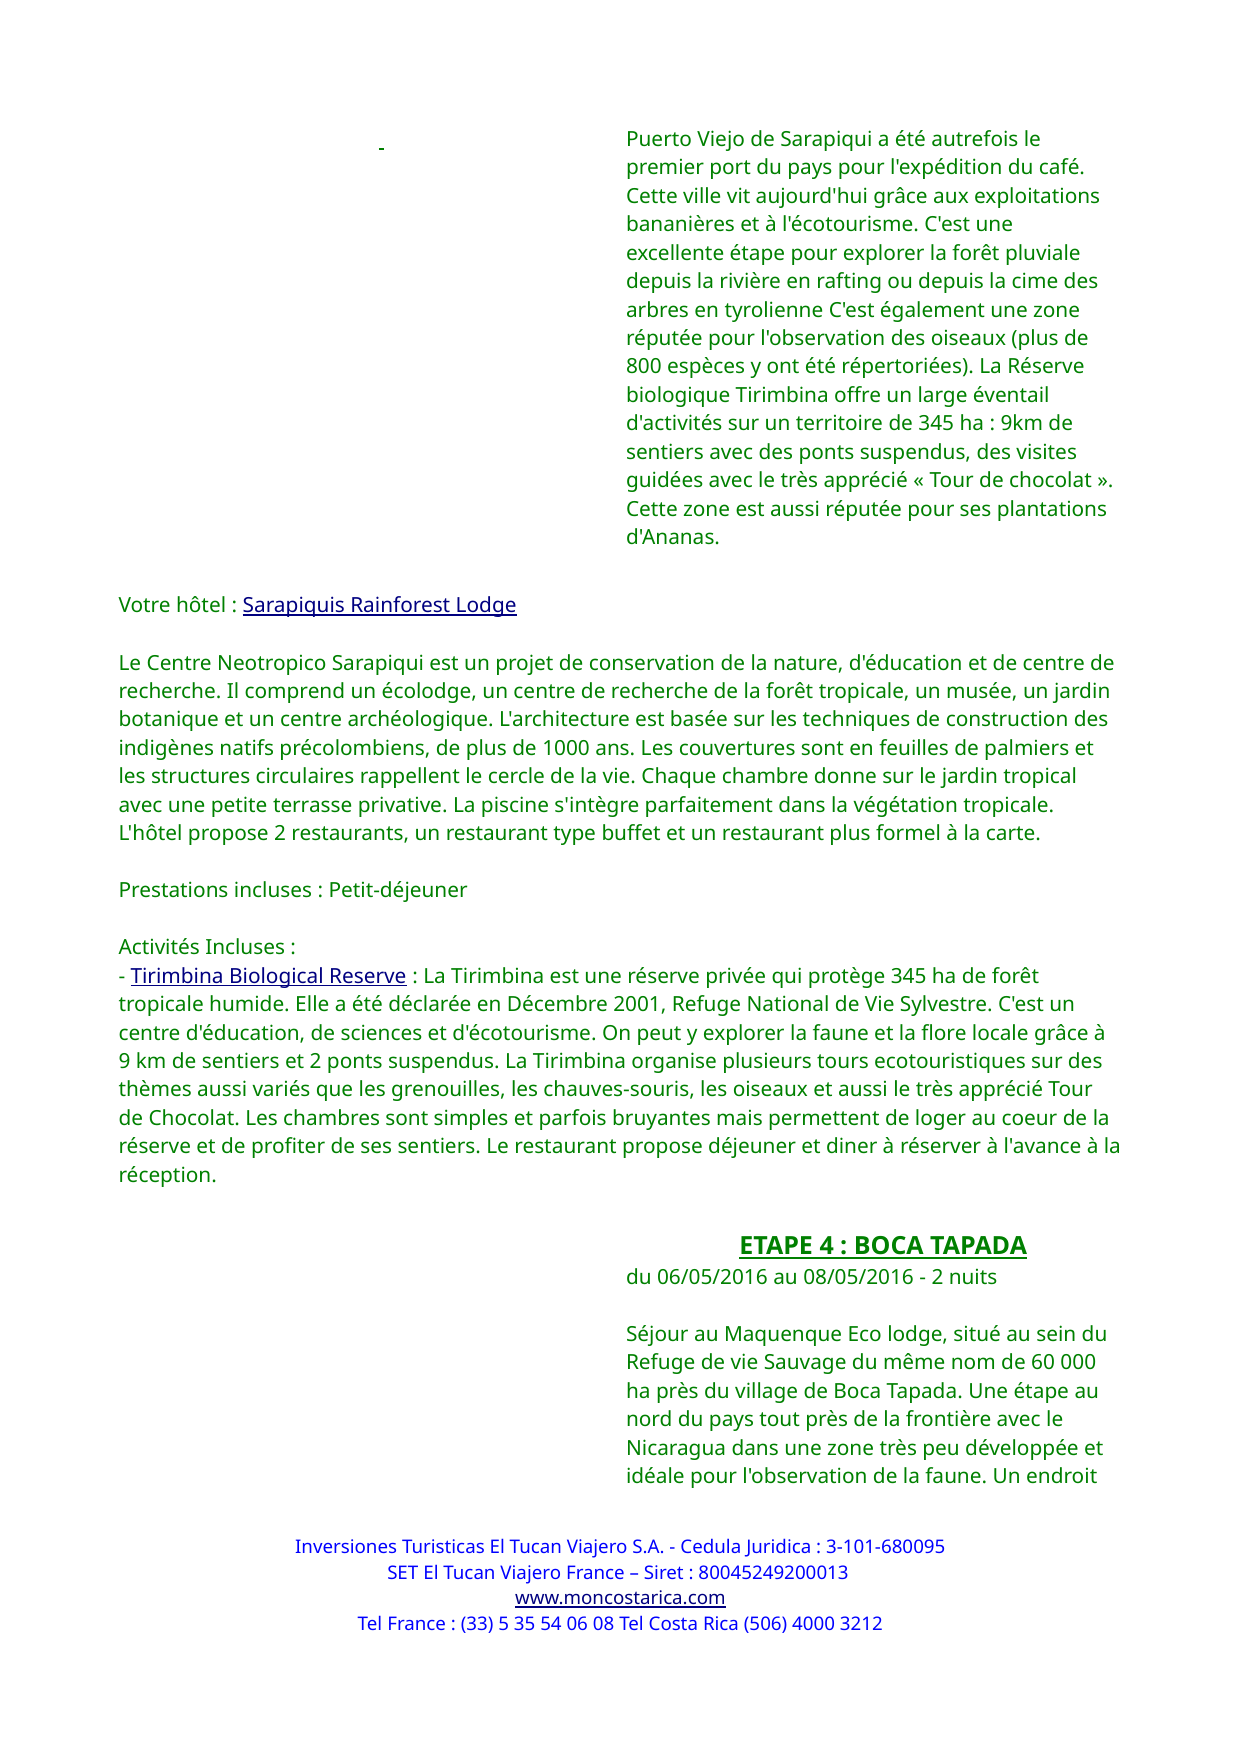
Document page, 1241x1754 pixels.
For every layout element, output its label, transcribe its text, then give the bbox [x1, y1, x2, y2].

table_header [118, 1222, 620, 1495]
table_header Puerto Viejo de Sarapiqui a été autrefois le premier port du pays pour l'expédition du café. Cette ville vit aujourd'hui grâce aux exploitations bananières et à l'écotourisme. C'est une excellente étape pour explorer la forêt pluviale depuis la rivière en rafting ou depuis la cime des arbres en tyrolienne C'est également une zone réputée pour l'observation des oiseaux (plus de 800 espèces y ont été répertoriées). La Réserve biologique Tirimbina offre un large éventail d'activités sur un territoire de 345 ha : 9km de sentiers avec des ponts suspendus, des visites guidées avec le très apprécié « Tour de chocolat ». Cette zone est aussi réputée pour ses plantations d'Ananas. [620, 118, 1122, 556]
text Prestations incluses : Petit-déjeuner [118, 875, 1122, 904]
text - Tirimbina Biological Reserve : La Tirimbina est une réserve privée qui protège 345 ha de forêt tropicale humide. Elle a été déclarée en Décembre 2001, Refuge National de Vie Sylvestre. C'est un centre d'éducation, de sciences et d'écotourisme. On peut y explorer la faune et la flore locale grâce à 9 km de sentiers et 2 ponts suspendus. La Tirimbina organise plusieurs tours ecotouristiques sur des thèmes aussi variés que les grenouilles, les chauves-souris, les oiseaux et aussi le très apprécié Tour de Chocolat. Les chambres sont simples et parfois bruyantes mais permettent de loger au coeur de la réserve et de profiter de ses sentiers. Le restaurant propose déjeuner et diner à réserver à l'avance à la réception. [118, 961, 1122, 1188]
text Activités Incluses : [118, 932, 1122, 961]
text Le Centre Neotropico Sarapiqui est un projet de conservation de la nature, d'éducation et de centre de recherche. Il comprend un écolodge, un centre de recherche de la forêt tropicale, un musée, un jardin botanique et un centre archéologique. L'architecture est basée sur les techniques de construction des indigènes natifs précolombiens, de plus de 1000 ans. Les couvertures sont en feuilles de palmiers et les structures circulaires rappellent le cercle de la vie. Chaque chambre donne sur le jardin tropical avec une petite terrasse privative. La piscine s'intègre parfaitement dans la végétation tropicale. L'hôtel propose 2 restaurants, un restaurant type buffet et un restaurant plus formel à la carte. [118, 648, 1122, 847]
table_header ETAPE 4 : BOCA TAPADA du 06/05/2016 au 08/05/2016 - 2 nuits Séjour au Maquenque Eco lodge, situé au sein du Refuge de vie Sauvage du même nom de 60 000 ha près du village de Boca Tapada. Une étape au nord du pays tout près de la frontière avec le Nicaragua dans une zone très peu développée et idéale pour l'observation de la faune. Un endroit [620, 1222, 1122, 1495]
table_header [118, 118, 620, 556]
text Votre hôtel : Sarapiquis Rainforest Lodge [118, 590, 1122, 619]
